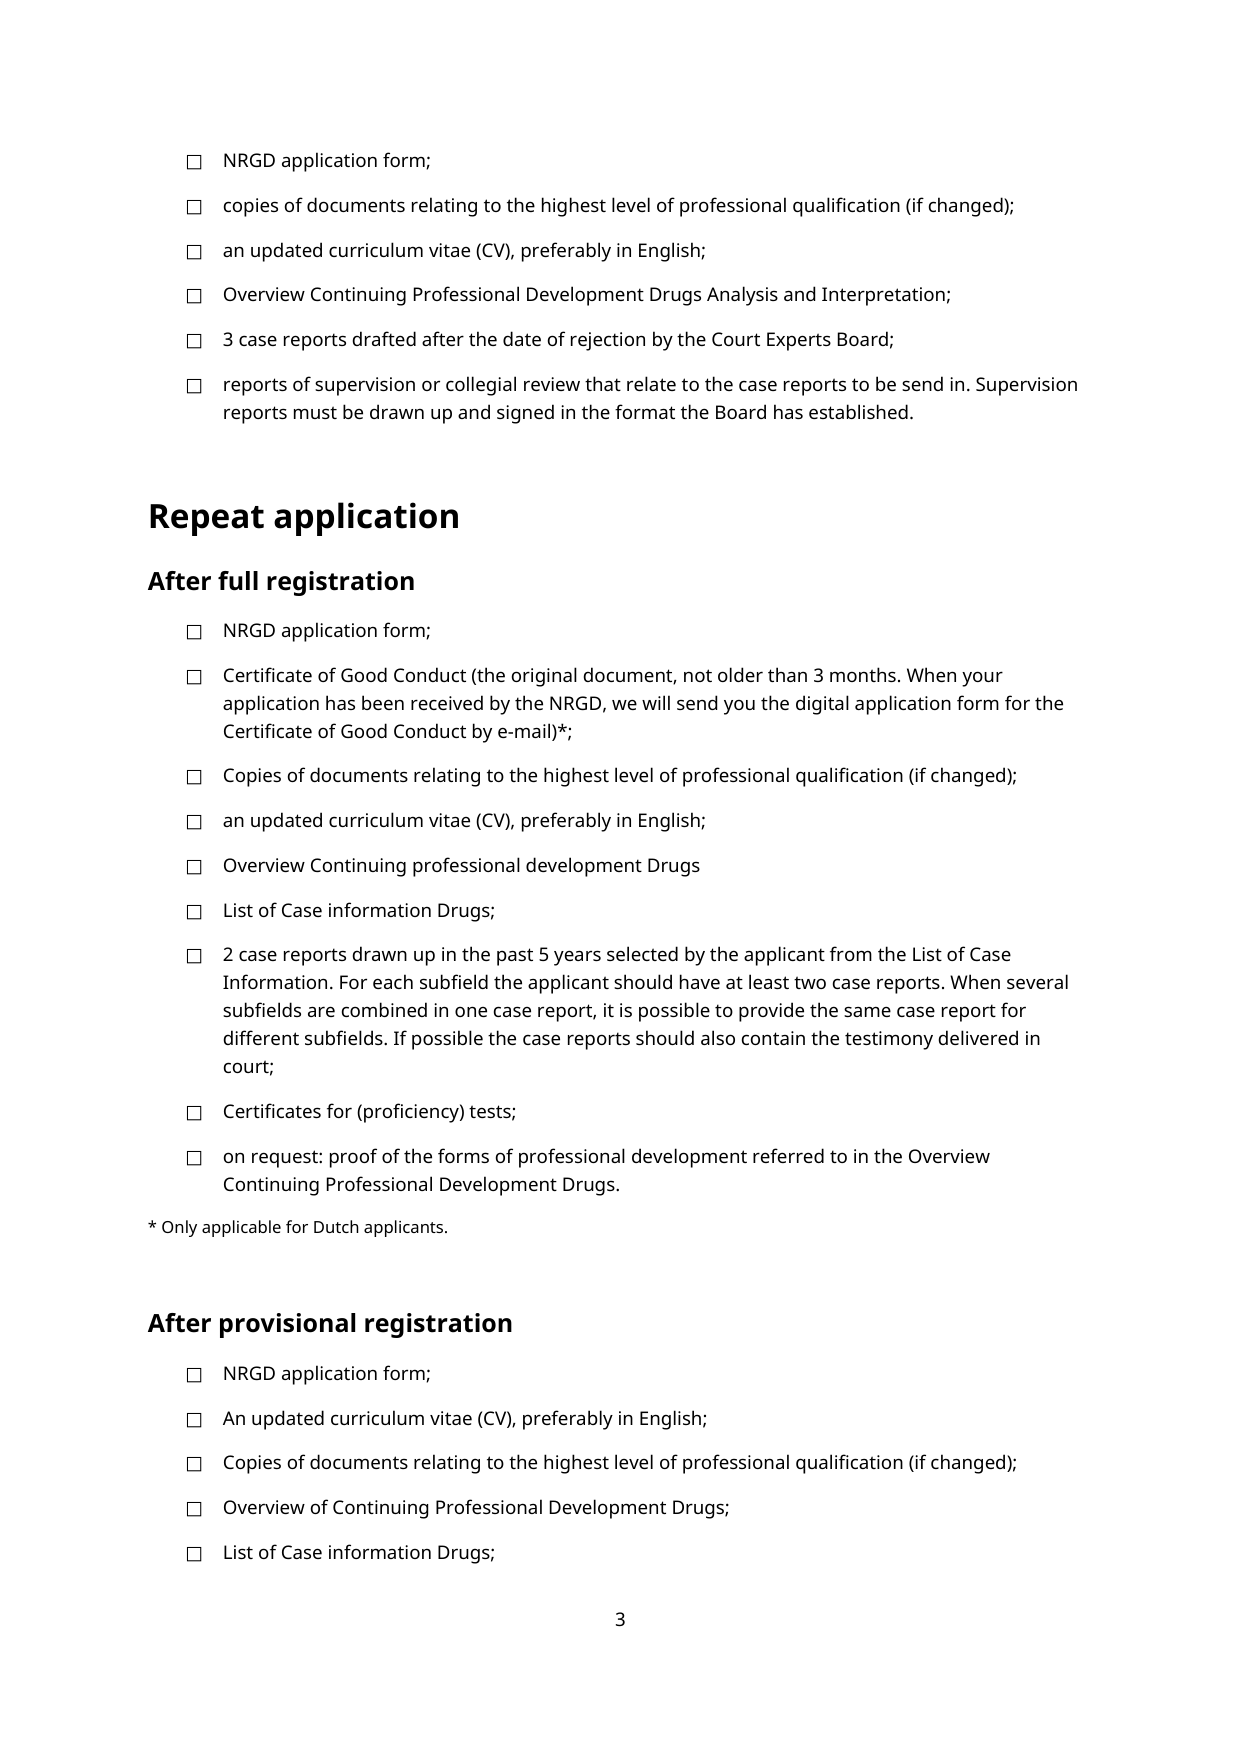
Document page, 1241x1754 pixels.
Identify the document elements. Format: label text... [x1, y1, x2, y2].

list List of Case information Drugs; [185, 897, 1093, 922]
list Copies of documents relating to the highest level of professional qualification (if changed); [185, 1449, 1093, 1475]
list 3 case reports drafted after the date of rejection by the Court Experts Board; [185, 326, 1093, 352]
text * Only applicable for Dutch applicants. [148, 1216, 1093, 1238]
subtitle Repeat application [148, 493, 1093, 538]
list NRGD application form; [185, 1360, 1093, 1386]
list NRGD application form; [185, 148, 1093, 173]
list reports of supervision or collegial review that relate to the case reports to be send in. Supervision reports must be drawn up and signed in the format the Board has established. [185, 371, 1093, 424]
list Copies of documents relating to the highest level of professional qualification (if changed); [185, 763, 1093, 788]
list on request: proof of the forms of professional development referred to in the Overview Continuing Professional Development Drugs. [185, 1143, 1093, 1197]
list NRGD application form; [185, 617, 1093, 643]
list Overview Continuing Professional Development Drugs Analysis and Interpretation; [185, 282, 1093, 307]
list Overview of Continuing Professional Development Drugs; [185, 1494, 1093, 1520]
list Certificates for (proficiency) tests; [185, 1098, 1093, 1124]
list Certificate of Good Conduct (the original document, not older than 3 months. When your application has been received by the NRGD, we will send you the digital application form for the Certificate of Good Conduct by e-mail)*; [185, 662, 1093, 744]
list copies of documents relating to the highest level of professional qualification (if changed); [185, 192, 1093, 218]
list 2 case reports drawn up in the past 5 years selected by the applicant from the List of Case Information. For each subfield the applicant should have at least two case reports. When several subfields are combined in one case report, it is possible to provide the same case report for different subfields. If possible the case reports should also contain the testimony delivered in court; [185, 942, 1093, 1079]
subtitle After provisional registration [148, 1306, 1093, 1340]
list List of Case information Drugs; [185, 1539, 1093, 1564]
subtitle After full registration [148, 563, 1093, 597]
list an updated curriculum vitae (CV), preferably in English; [185, 807, 1093, 833]
list An updated curriculum vitae (CV), preferably in English; [185, 1405, 1093, 1430]
list an updated curriculum vitae (CV), preferably in English; [185, 237, 1093, 262]
list Overview Continuing professional development Drugs [185, 852, 1093, 878]
